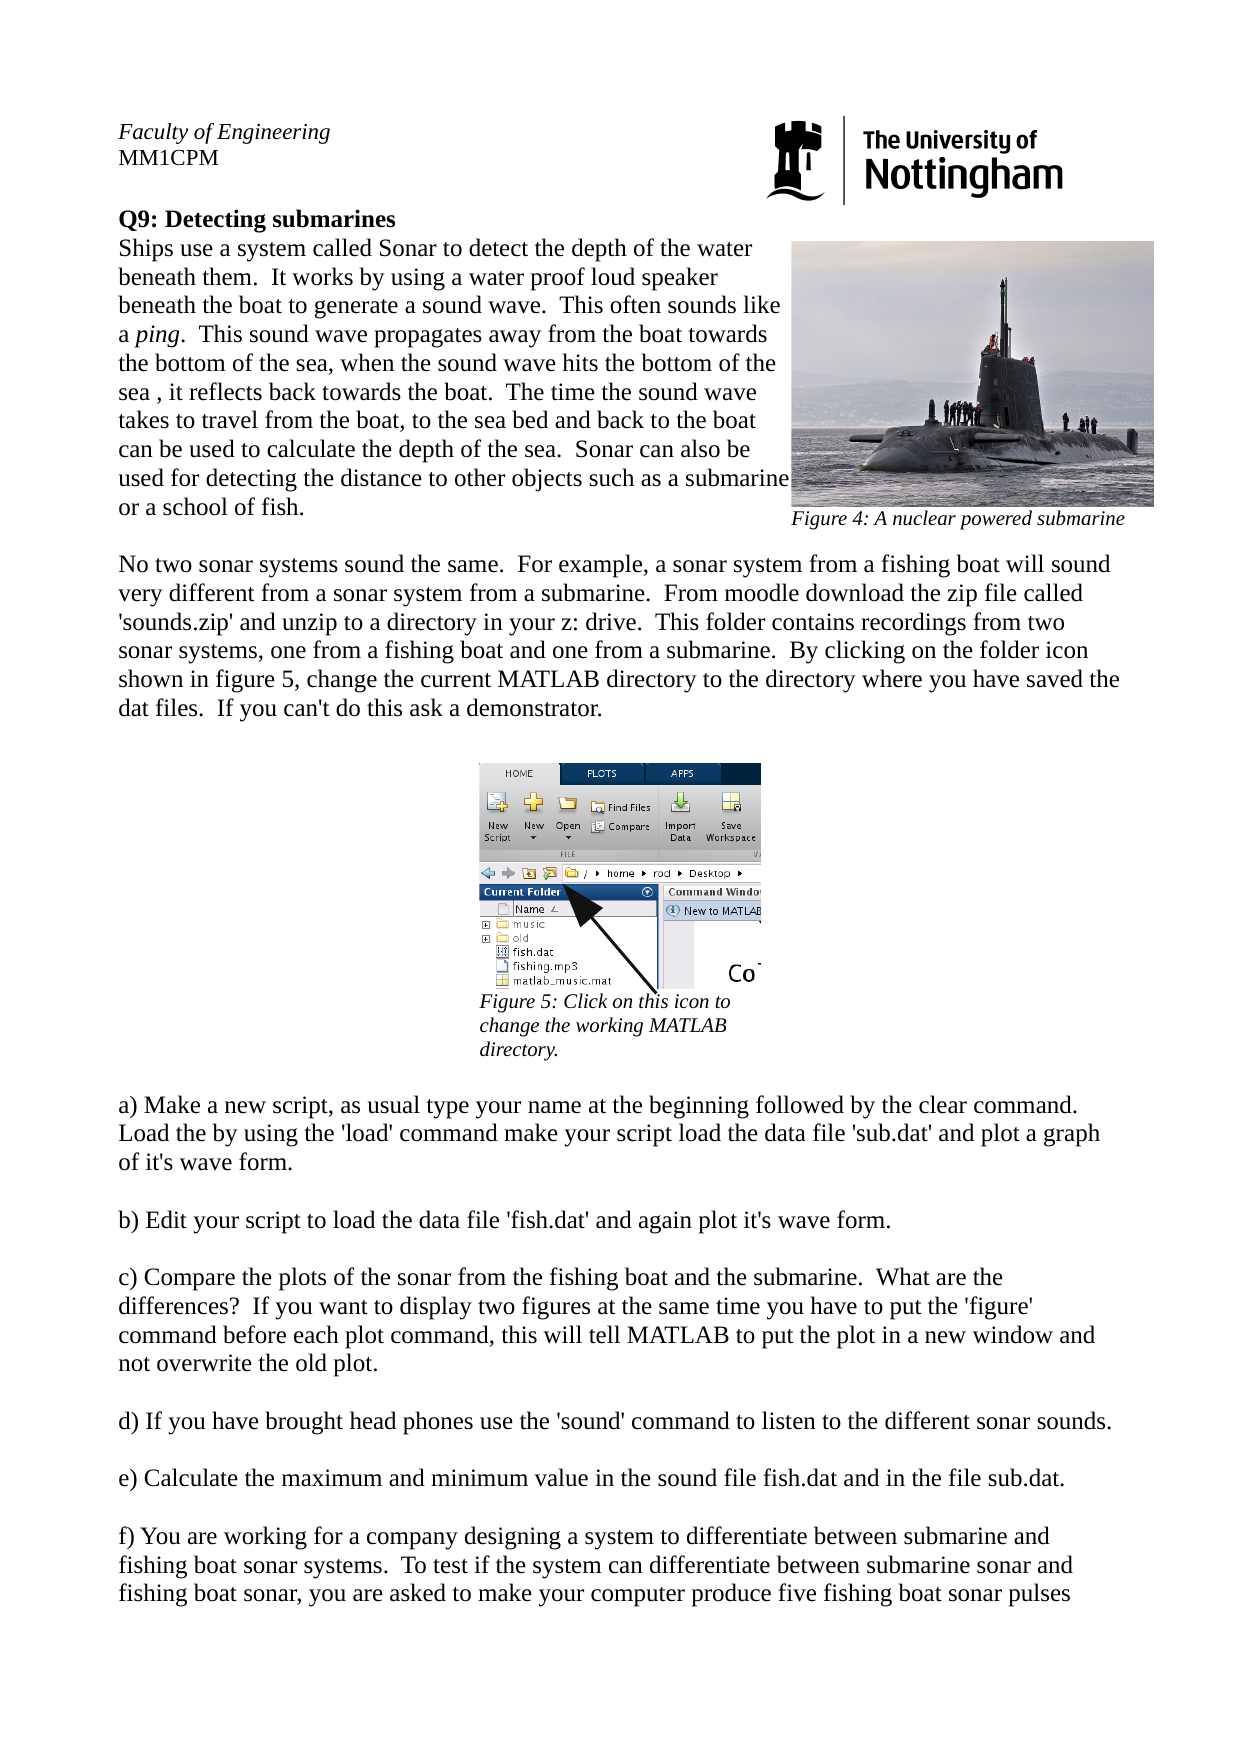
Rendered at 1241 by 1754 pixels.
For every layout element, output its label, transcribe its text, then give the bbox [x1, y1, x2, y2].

text b) Edit your script to load the data file 'fish.dat' and again plot it's wave form. [118, 1205, 1122, 1233]
text c) Compare the plots of the sonar from the fishing boat and the submarine. What are the differences? If you want to display two figures at the same time you have to put the 'figure' command before each plot command, this will tell MATLAB to put the plot in a new window and not overwrite the old plot. [118, 1262, 1122, 1377]
picture [766, 116, 1063, 205]
text Figure 5: Click on this icon to change the working MATLAB directory. [479, 989, 761, 1061]
text Q9: Detecting submarines [118, 200, 1154, 241]
text a) Make a new script, as usual type your name at the beginning followed by the clear command. Load the by using the 'load' command make your script load the data file 'sub.dat' and plot a graph of it's wave form. [118, 1090, 1122, 1176]
text Figure 4: A nuclear powered submarine [791, 507, 1154, 530]
picture [479, 763, 761, 989]
text e) Calculate the maximum and minimum value in the sound file fish.dat and in the file sub.dat. [118, 1463, 1122, 1492]
picture [791, 241, 1154, 507]
text Ships use a system called Sonar to detect the depth of the water beneath them. It works by using a water proof loud speaker beneath the boat to generate a sound wave. This often sounds like a ping. This sound wave propagates away from the boat towards the bottom of the sea, when the sound wave hits the bottom of the sea , it reflects back towards the boat. The time the sound wave takes to travel from the boat, to the sea bed and back to the boat can be used to calculate the depth of the sea. Sonar can also be used for detecting the distance to other objects such as a submarine or a school of fish. [118, 233, 791, 521]
text d) If you have brought head phones use the 'sound' command to listen to the different sonar sounds. [118, 1406, 1122, 1435]
text f) You are working for a company designing a system to differentiate between submarine and fishing boat sonar systems. To test if the system can differentiate between submarine sonar and fishing boat sonar, you are asked to make your computer produce five fishing boat sonar pulses [118, 1521, 1122, 1607]
text No two sonar systems sound the same. For example, a sonar system from a fishing boat will sound very different from a sonar system from a submarine. From moodle download the zip file called 'sounds.zip' and unzip to a directory in your z: drive. This folder contains recordings from two sonar systems, one from a fishing boat and one from a submarine. By clicking on the folder icon shown in figure 5, change the current MATLAB directory to the directory where you have saved the dat files. If you can't do this ask a demonstrator. [118, 549, 1122, 722]
